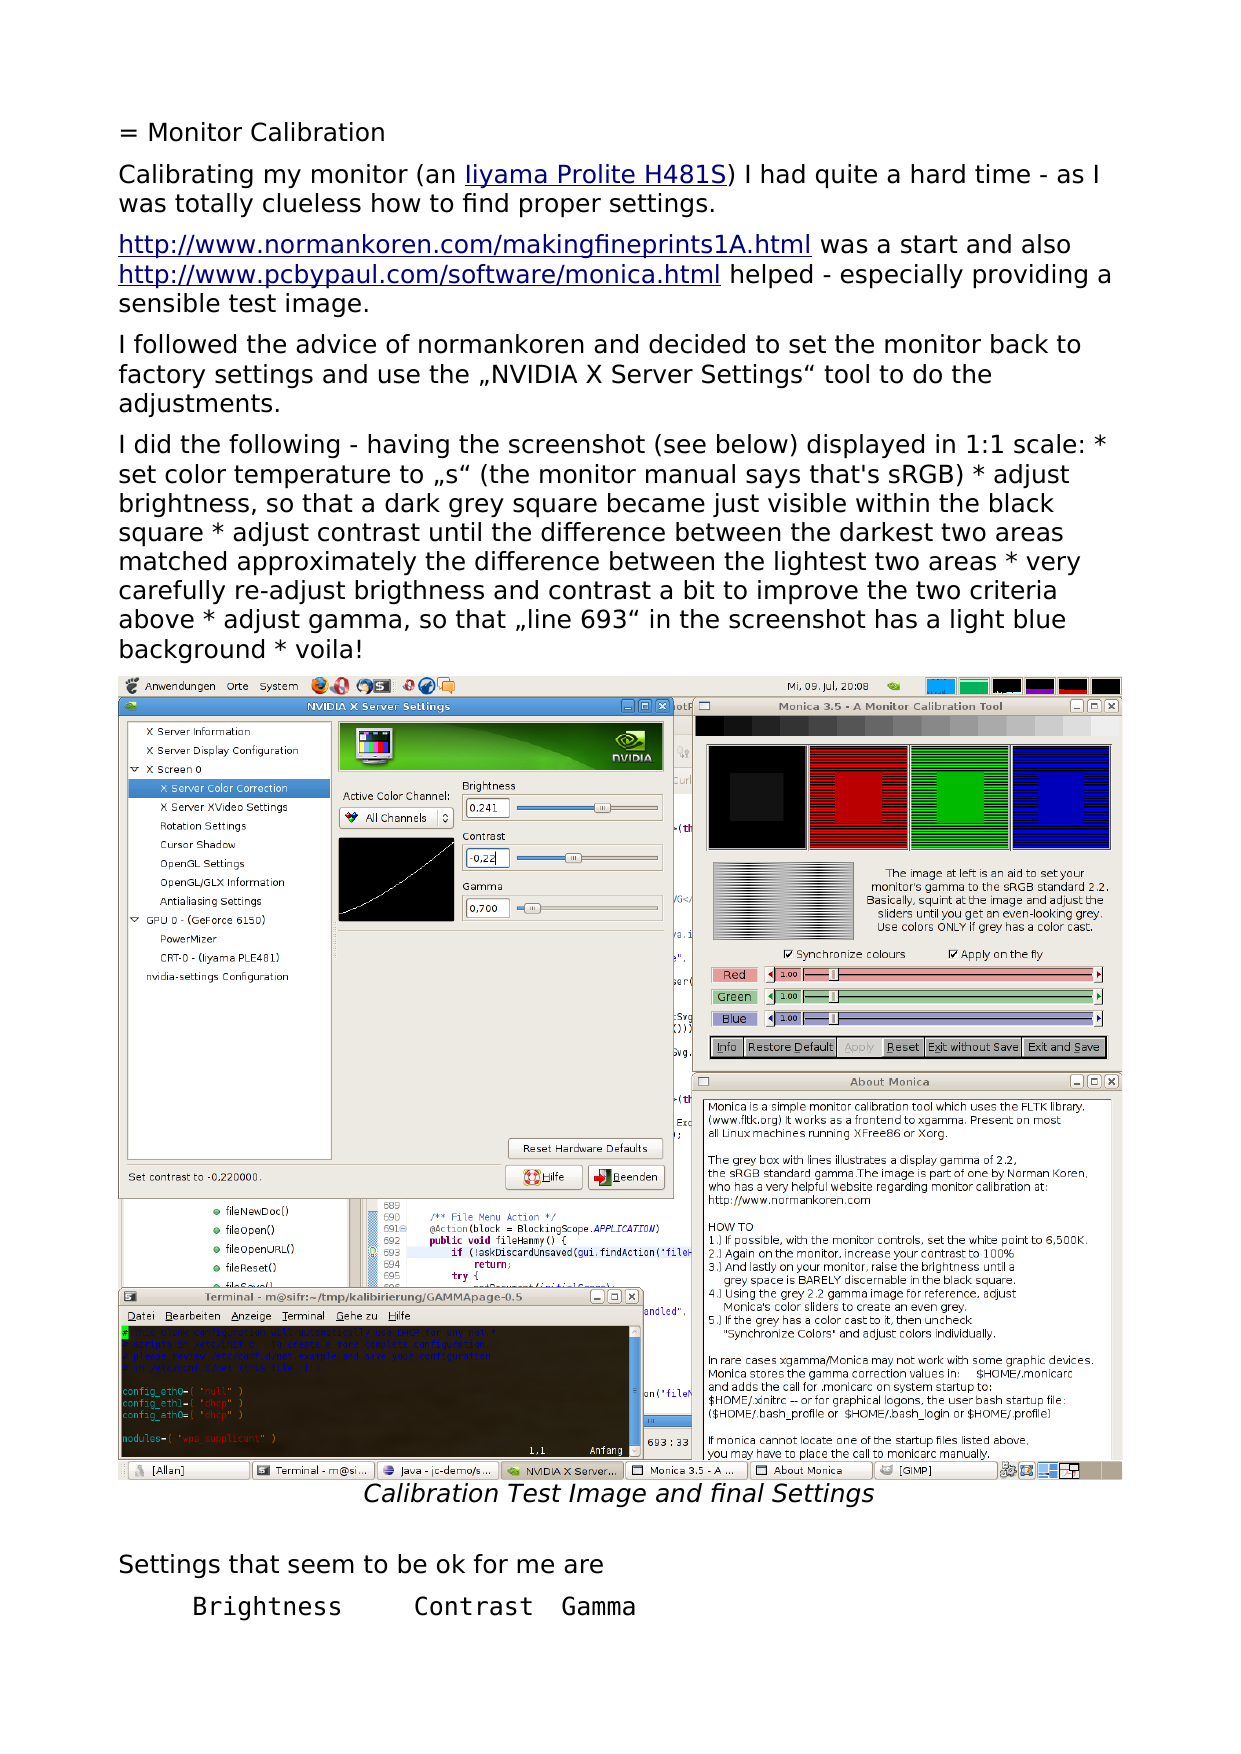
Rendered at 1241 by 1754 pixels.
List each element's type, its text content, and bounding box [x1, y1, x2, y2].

text http://www.normankoren.com/makingfineprints1A.html was a start and also http://www.pcbypaul.com/software/monica.html helped - especially providing a sensible test image. [118, 231, 1122, 318]
text Brightness Contrast Gamma [118, 1592, 1122, 1621]
text Calibration Test Image and final Settings [118, 1480, 1122, 1509]
text = Monitor Calibration [118, 118, 1122, 147]
picture [118, 676, 1123, 1480]
text I followed the advice of normankoren and decided to set the monitor back to factory settings and use the „NVIDIA X Server Settings“ tool to do the adjustments. [118, 331, 1122, 418]
text Calibrating my monitor (an Iiyama Prolite H481S) I had quite a hard time - as I was totally clueless how to find proper settings. [118, 160, 1122, 218]
text Settings that seem to be ok for me are [118, 1550, 1122, 1579]
text I did the following - having the screenshot (see below) displayed in 1:1 scale: * set color temperature to „s“ (the monitor manual says that's sRGB) * adjust brightness, so that a dark grey square became just visible within the black square * adjust contrast until the difference between the darkest two areas matched approximately the difference between the lightest two areas * very carefully re-adjust brigthness and contrast a bit to improve the two criteria above * adjust gamma, so that „line 693“ in the screenshot has a light blue background * voila! [118, 431, 1122, 664]
